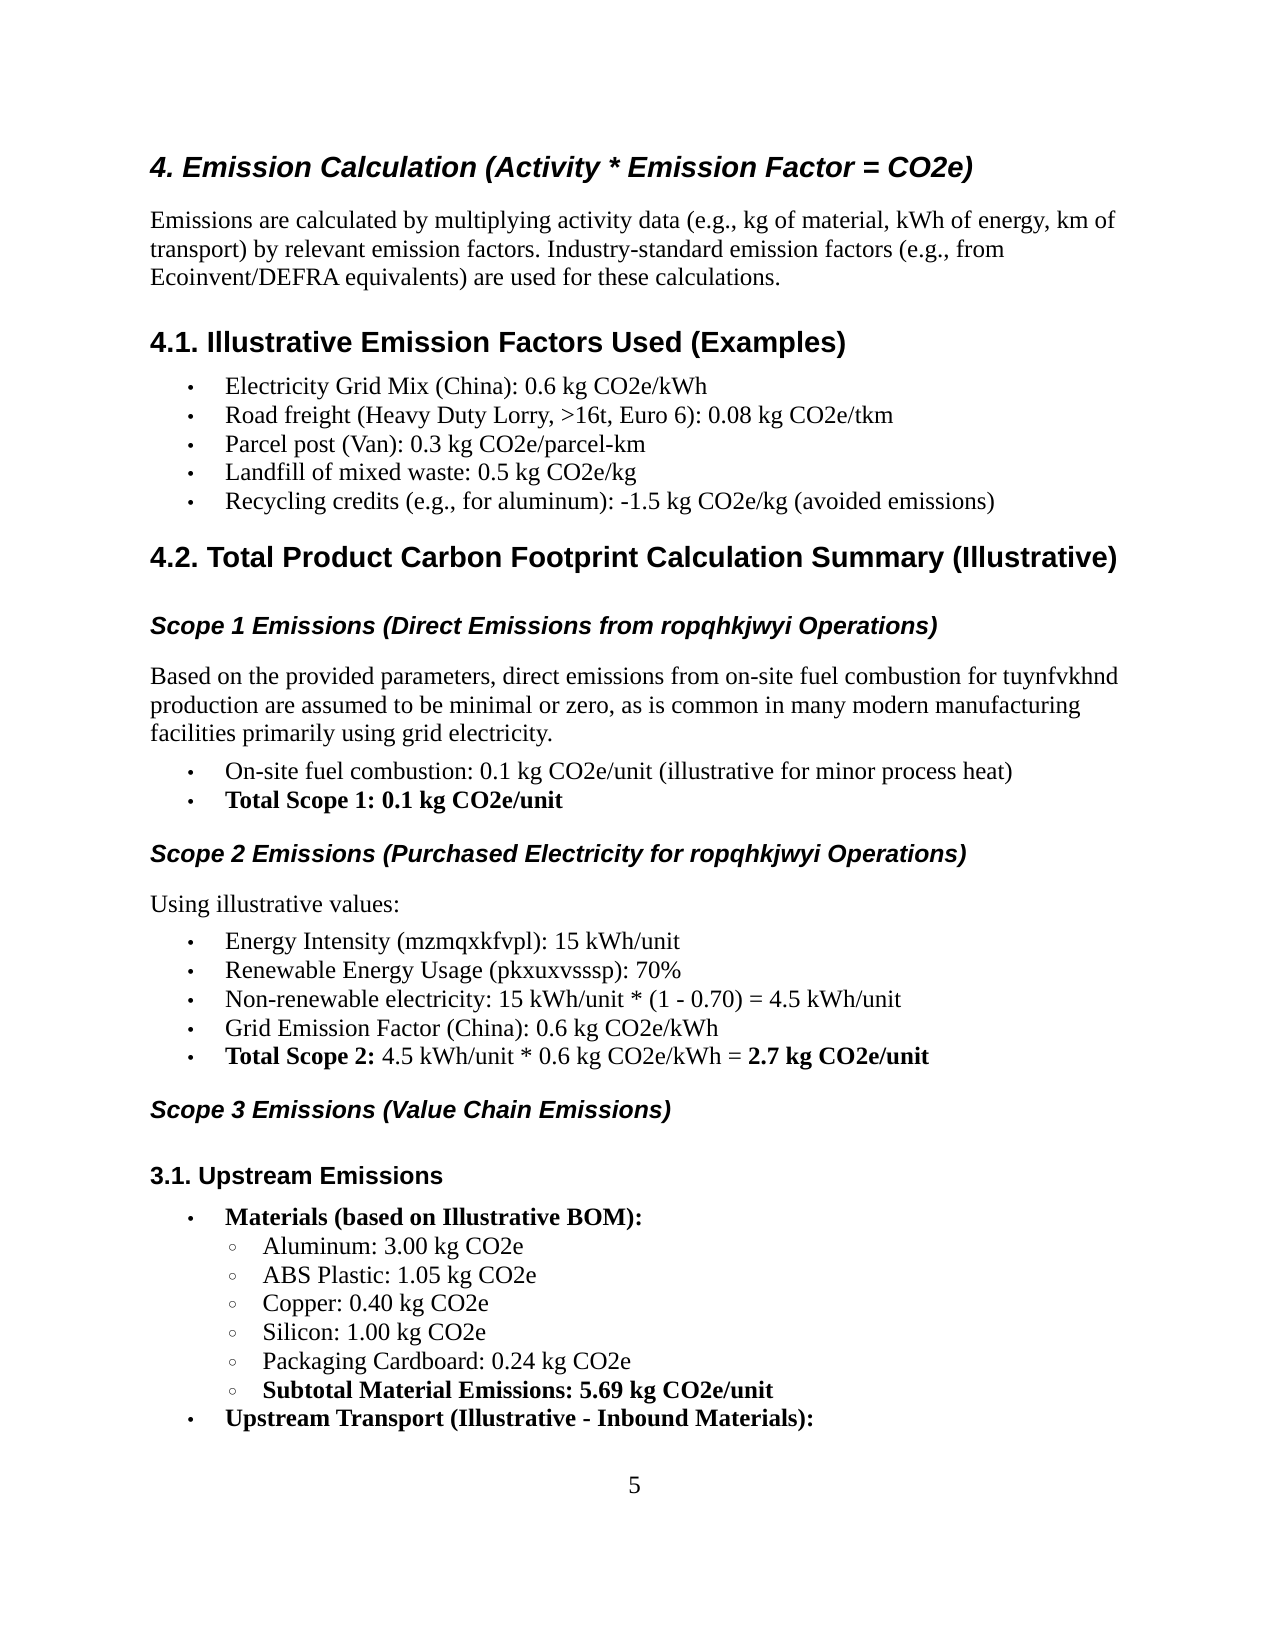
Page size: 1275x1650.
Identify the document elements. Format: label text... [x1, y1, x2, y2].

list Silicon: 1.00 kg CO2e [225, 1317, 1125, 1346]
subtitle 4.2. Total Product Carbon Footprint Calculation Summary (Illustrative) [150, 540, 1125, 573]
text Based on the provided parameters, direct emissions from on-site fuel combustion for tuynfvkhnd production are assumed to be minimal or zero, as is common in many modern manufacturing facilities primarily using grid electricity. [150, 661, 1125, 747]
subtitle Scope 1 Emissions (Direct Emissions from ropqhkjwyi Operations) [150, 611, 1125, 639]
list ABS Plastic: 1.05 kg CO2e [225, 1260, 1125, 1288]
list Subtotal Material Emissions: 5.69 kg CO2e/unit [225, 1375, 1125, 1403]
subtitle 3.1. Upstream Emissions [150, 1161, 1125, 1190]
list Upstream Transport (Illustrative - Inbound Materials): [187, 1403, 1125, 1432]
list Landfill of mixed waste: 0.5 kg CO2e/kg [187, 457, 1125, 486]
subtitle 4.1. Illustrative Emission Factors Used (Examples) [150, 325, 1125, 359]
list On-site fuel combustion: 0.1 kg CO2e/unit (illustrative for minor process heat) [187, 756, 1125, 785]
list Road freight (Heavy Duty Lorry, >16t, Euro 6): 0.08 kg CO2e/tkm [187, 400, 1125, 429]
list Packaging Cardboard: 0.24 kg CO2e [225, 1346, 1125, 1375]
list Materials (based on Illustrative BOM): [187, 1202, 1125, 1231]
text Using illustrative values: [150, 889, 1125, 917]
list Parcel post (Van): 0.3 kg CO2e/parcel-km [187, 429, 1125, 457]
list Non-renewable electricity: 15 kWh/unit * (1 - 0.70) = 4.5 kWh/unit [187, 984, 1125, 1013]
list Total Scope 2: 4.5 kWh/unit * 0.6 kg CO2e/kWh = 2.7 kg CO2e/unit [187, 1041, 1125, 1070]
subtitle Scope 2 Emissions (Purchased Electricity for ropqhkjwyi Operations) [150, 839, 1125, 867]
list Recycling credits (e.g., for aluminum): -1.5 kg CO2e/kg (avoided emissions) [187, 486, 1125, 515]
list Copper: 0.40 kg CO2e [225, 1288, 1125, 1317]
list Total Scope 1: 0.1 kg CO2e/unit [187, 785, 1125, 814]
subtitle Scope 3 Emissions (Value Chain Emissions) [150, 1095, 1125, 1124]
text Emissions are calculated by multiplying activity data (e.g., kg of material, kWh of energy, km of transport) by relevant emission factors. Industry-standard emission factors (e.g., from Ecoinvent/DEFRA equivalents) are used for these calculations. [150, 205, 1125, 291]
list Energy Intensity (mzmqxkfvpl): 15 kWh/unit [187, 926, 1125, 955]
list Electricity Grid Mix (China): 0.6 kg CO2e/kWh [187, 371, 1125, 400]
list Aluminum: 3.00 kg CO2e [225, 1231, 1125, 1260]
subtitle 4. Emission Calculation (Activity * Emission Factor = CO2e) [150, 150, 1125, 183]
list Renewable Energy Usage (pkxuxvsssp): 70% [187, 955, 1125, 984]
list Grid Emission Factor (China): 0.6 kg CO2e/kWh [187, 1013, 1125, 1041]
